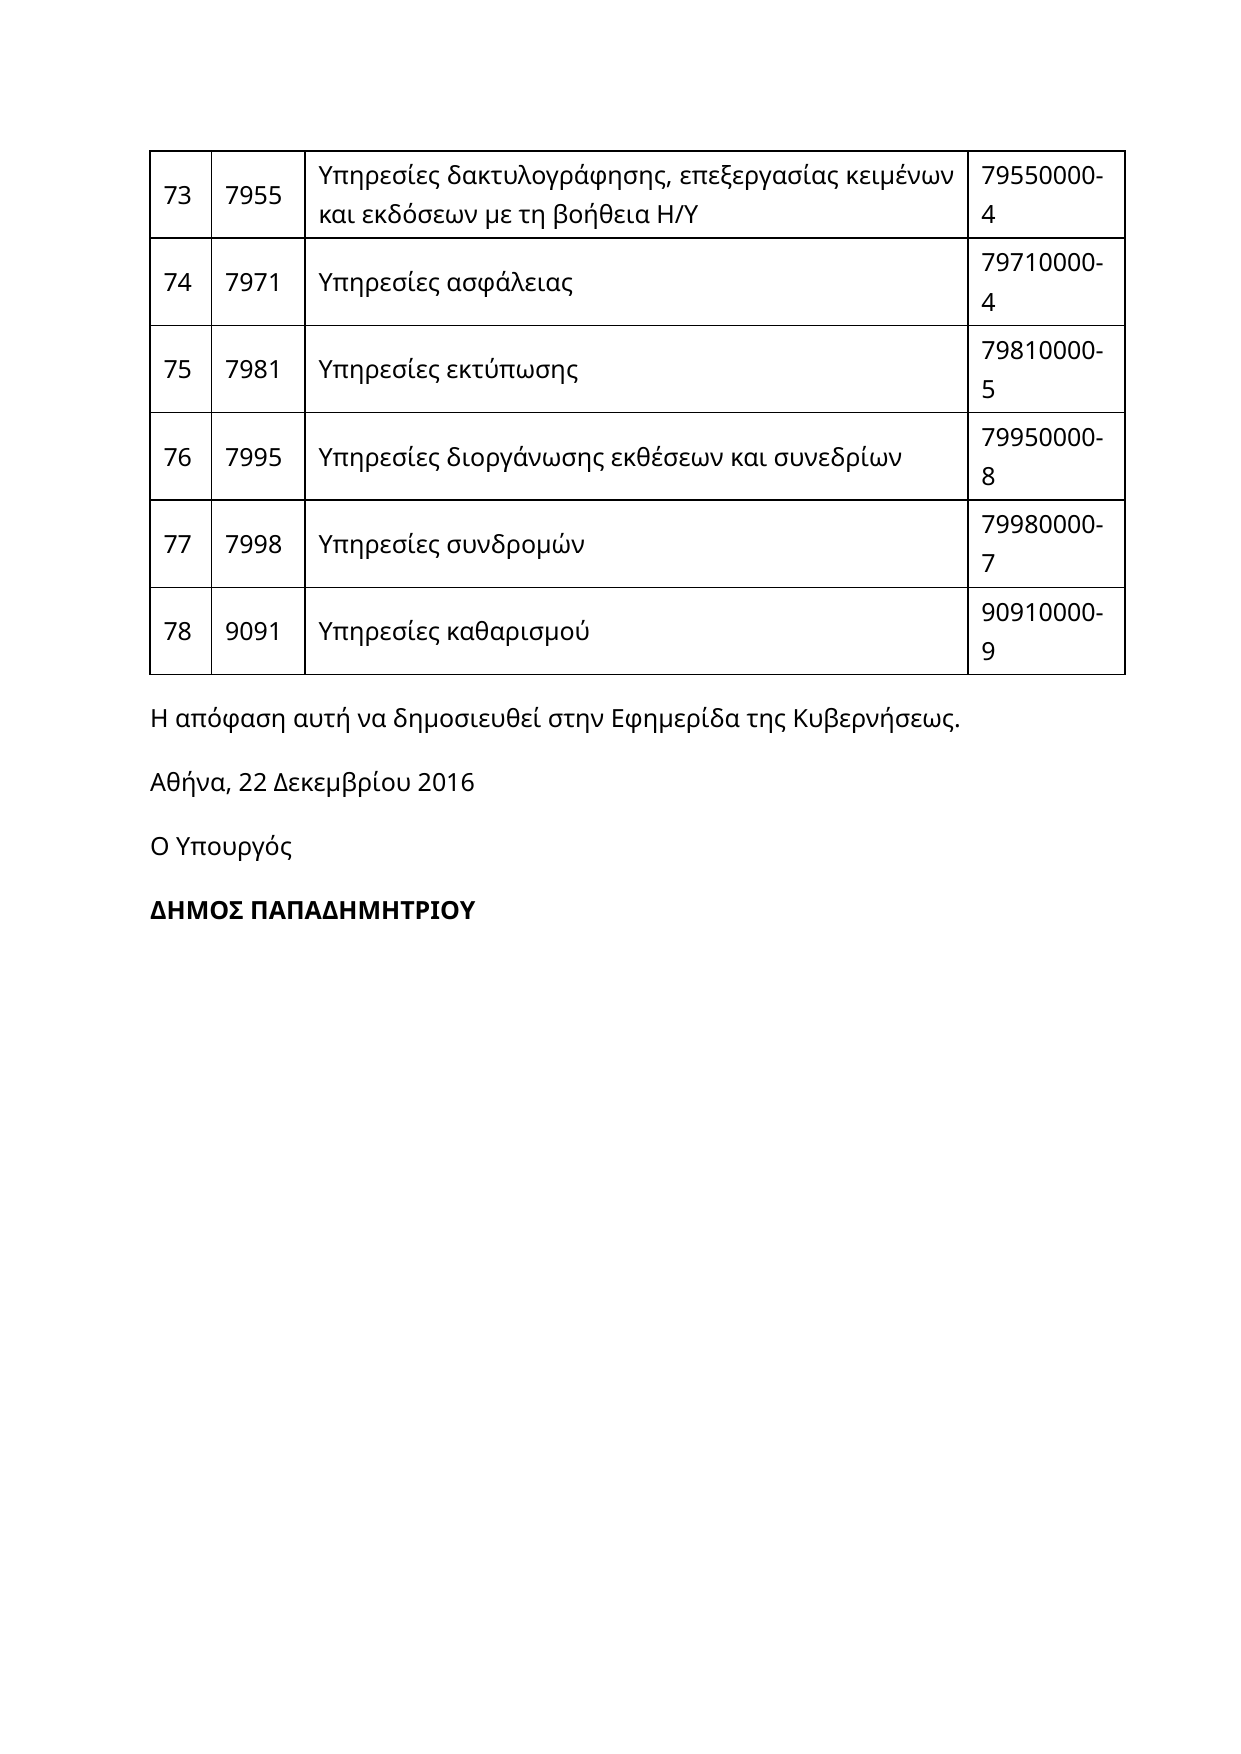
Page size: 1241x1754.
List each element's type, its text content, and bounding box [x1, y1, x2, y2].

table_cell Υπηρεσίες εκτύπωσης [306, 326, 967, 412]
table_cell Υπηρεσίες συνδρομών [306, 501, 967, 586]
table_cell 74 [151, 239, 211, 324]
table_cell 77 [151, 501, 211, 586]
table_cell 79810000-5 [969, 326, 1124, 412]
table_cell 75 [151, 326, 211, 412]
text Ο Υπουργός [150, 829, 1090, 863]
table_cell 9091 [212, 588, 304, 674]
table_cell 7955 [212, 152, 304, 237]
table_cell 7998 [212, 501, 304, 586]
table_cell Υπηρεσίες διοργάνωσης εκθέσεων και συνεδρίων [306, 413, 967, 499]
text Αθήνα, 22 Δεκεμβρίου 2016 [150, 764, 1090, 798]
table_cell 7981 [212, 326, 304, 412]
table_cell 79550000-4 [969, 152, 1124, 237]
table_cell 79710000-4 [969, 239, 1124, 324]
table_cell 90910000-9 [969, 588, 1124, 674]
table_cell Υπηρεσίες ασφάλειας [306, 239, 967, 324]
table_cell Υπηρεσίες καθαρισμού [306, 588, 967, 674]
table_cell 79950000-8 [969, 413, 1124, 499]
table_cell 7971 [212, 239, 304, 324]
table_cell 73 [151, 152, 211, 237]
table_cell 76 [151, 413, 211, 499]
table_cell 7995 [212, 413, 304, 499]
table_cell Υπηρεσίες δακτυλογράφησης, επεξεργασίας κειμένων και εκδόσεων με τη βοήθεια Η/Υ [306, 152, 967, 237]
text Η απόφαση αυτή να δημοσιευθεί στην Εφημερίδα της Κυβερνήσεως. [150, 700, 1090, 734]
table_cell 79980000-7 [969, 501, 1124, 586]
table_cell 78 [151, 588, 211, 674]
text ΔΗΜΟΣ ΠΑΠΑΔΗΜΗΤΡΙΟΥ [150, 893, 1090, 927]
